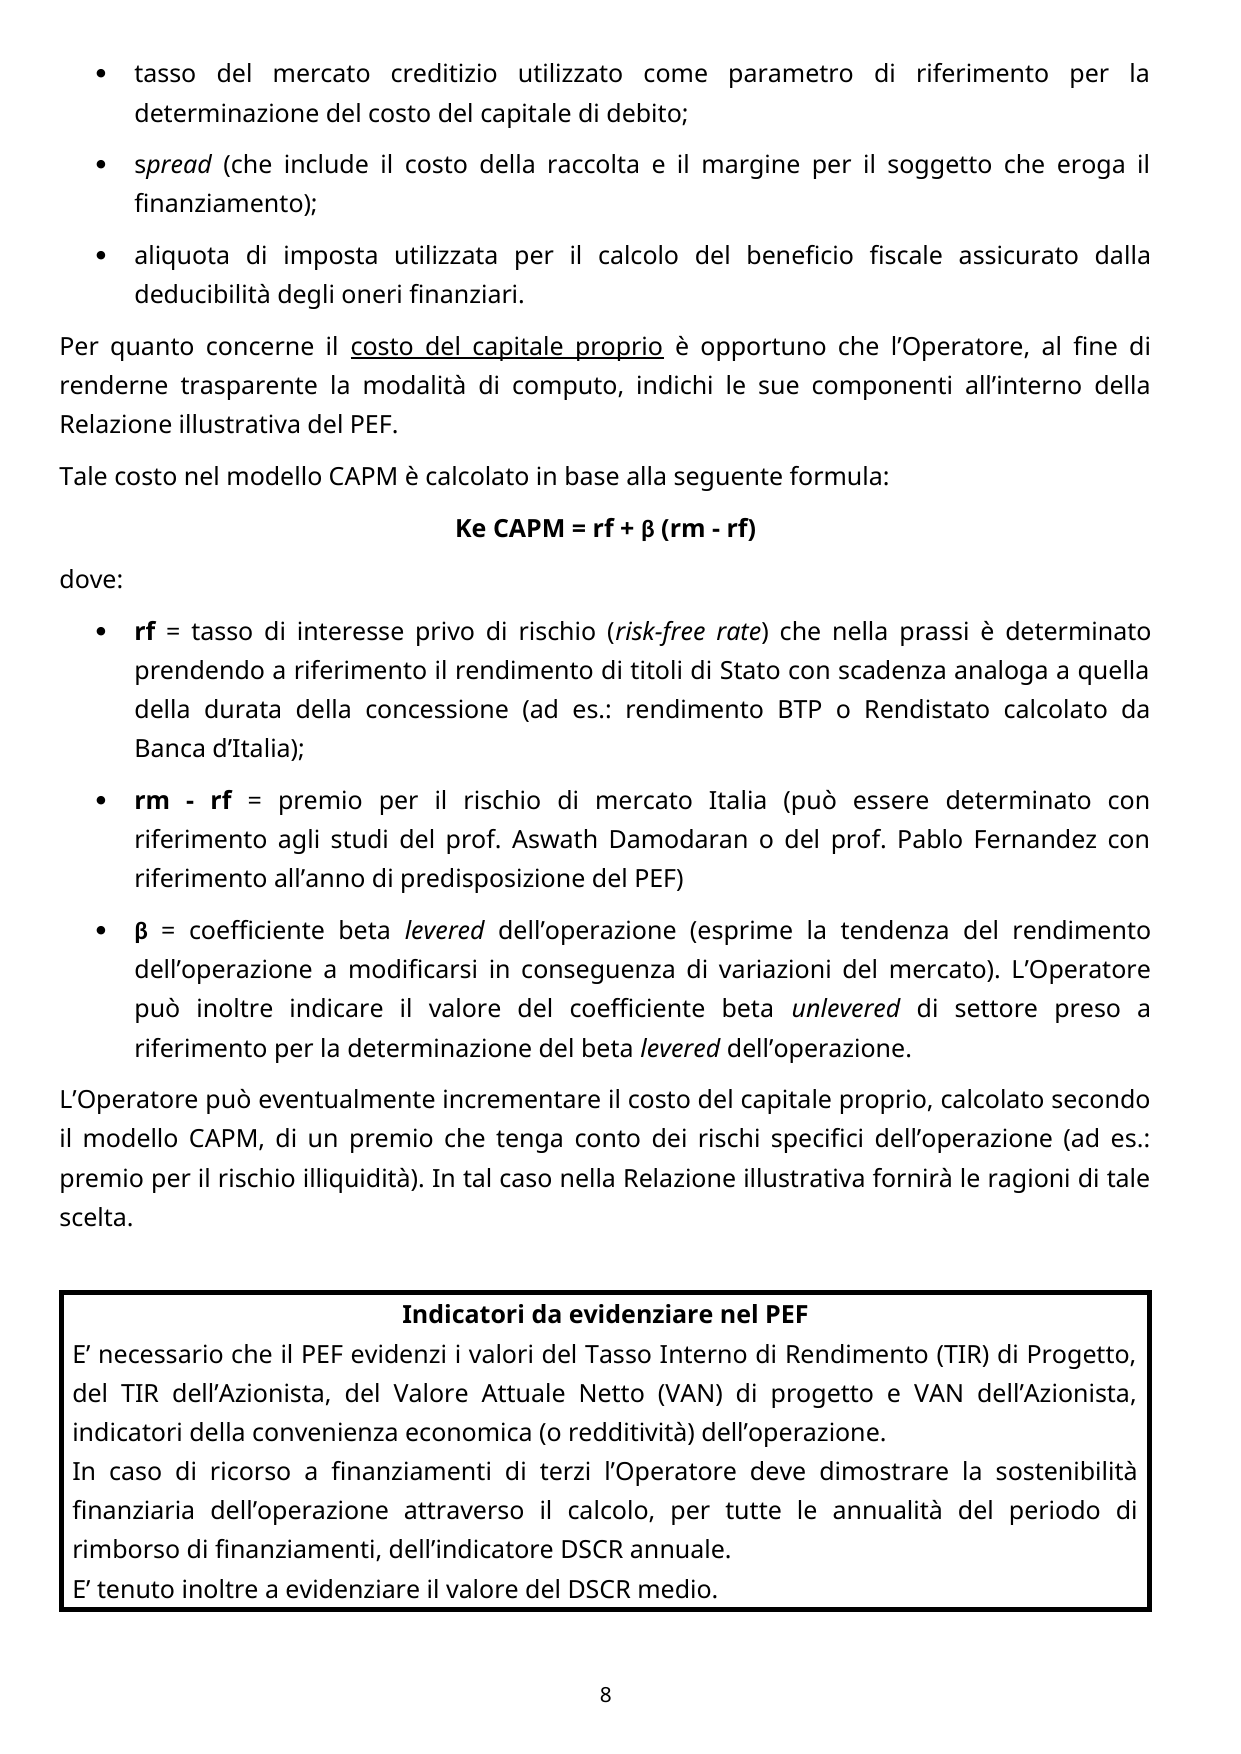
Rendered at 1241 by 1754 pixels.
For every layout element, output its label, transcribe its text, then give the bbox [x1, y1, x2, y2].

list tasso del mercato creditizio utilizzato come parametro di riferimento per la determinazione del costo del capitale di debito; [97, 56, 1152, 129]
list spread (che include il costo della raccolta e il margine per il soggetto che eroga il finanziamento); [97, 147, 1152, 220]
text Ke CAPM = rf + β (rm - rf) [59, 510, 1152, 544]
list aliquota di imposta utilizzata per il calcolo del beneficio fiscale assicurato dalla deducibilità degli oneri finanziari. [97, 238, 1152, 311]
list rf = tasso di interesse privo di rischio (risk-free rate) che nella prassi è determinato prendendo a riferimento il rendimento di titoli di Stato con scadenza analoga a quella della durata della concessione (ad es.: rendimento BTP o Rendistato calcolato da Banca d’Italia); [97, 614, 1152, 765]
text L’Operatore può eventualmente incrementare il costo del capitale proprio, calcolato secondo il modello CAPM, di un premio che tenga conto dei rischi specifici dell’operazione (ad es.: premio per il rischio illiquidità). In tal caso nella Relazione illustrativa fornirà le ragioni di tale scelta. [59, 1082, 1152, 1233]
list β = coefficiente beta levered dell’operazione (esprime la tendenza del rendimento dell’operazione a modificarsi in conseguenza di variazioni del mercato). L’Operatore può inoltre indicare il valore del coefficiente beta unlevered di settore preso a riferimento per la determinazione del beta levered dell’operazione. [97, 913, 1152, 1064]
text Indicatori da evidenziare nel PEF [64, 1295, 1147, 1329]
text E’ tenuto inoltre a evidenziare il valore del DSCR medio. [64, 1564, 1147, 1607]
text Tale costo nel modello CAPM è calcolato in base alla seguente formula: [59, 459, 1152, 493]
text E’ necessario che il PEF evidenzi i valori del Tasso Interno di Rendimento (TIR) di Progetto, del TIR dell’Azionista, del Valore Attuale Netto (VAN) di progetto e VAN dell’Azionista, indicatori della convenienza economica (o redditività) dell’operazione. [64, 1329, 1147, 1447]
text dove: [59, 562, 1152, 596]
list rm - rf = premio per il rischio di mercato Italia (può essere determinato con riferimento agli studi del prof. Aswath Damodaran o del prof. Pablo Fernandez con riferimento all’anno di predisposizione del PEF) [97, 783, 1152, 895]
text Per quanto concerne il costo del capitale proprio è opportuno che l’Operatore, al fine di renderne trasparente la modalità di computo, indichi le sue componenti all’interno della Relazione illustrativa del PEF. [59, 329, 1152, 441]
text In caso di ricorso a finanziamenti di terzi l’Operatore deve dimostrare la sostenibilità finanziaria dell’operazione attraverso il calcolo, per tutte le annualità del periodo di rimborso di finanziamenti, dell’indicatore DSCR annuale. [64, 1447, 1147, 1564]
